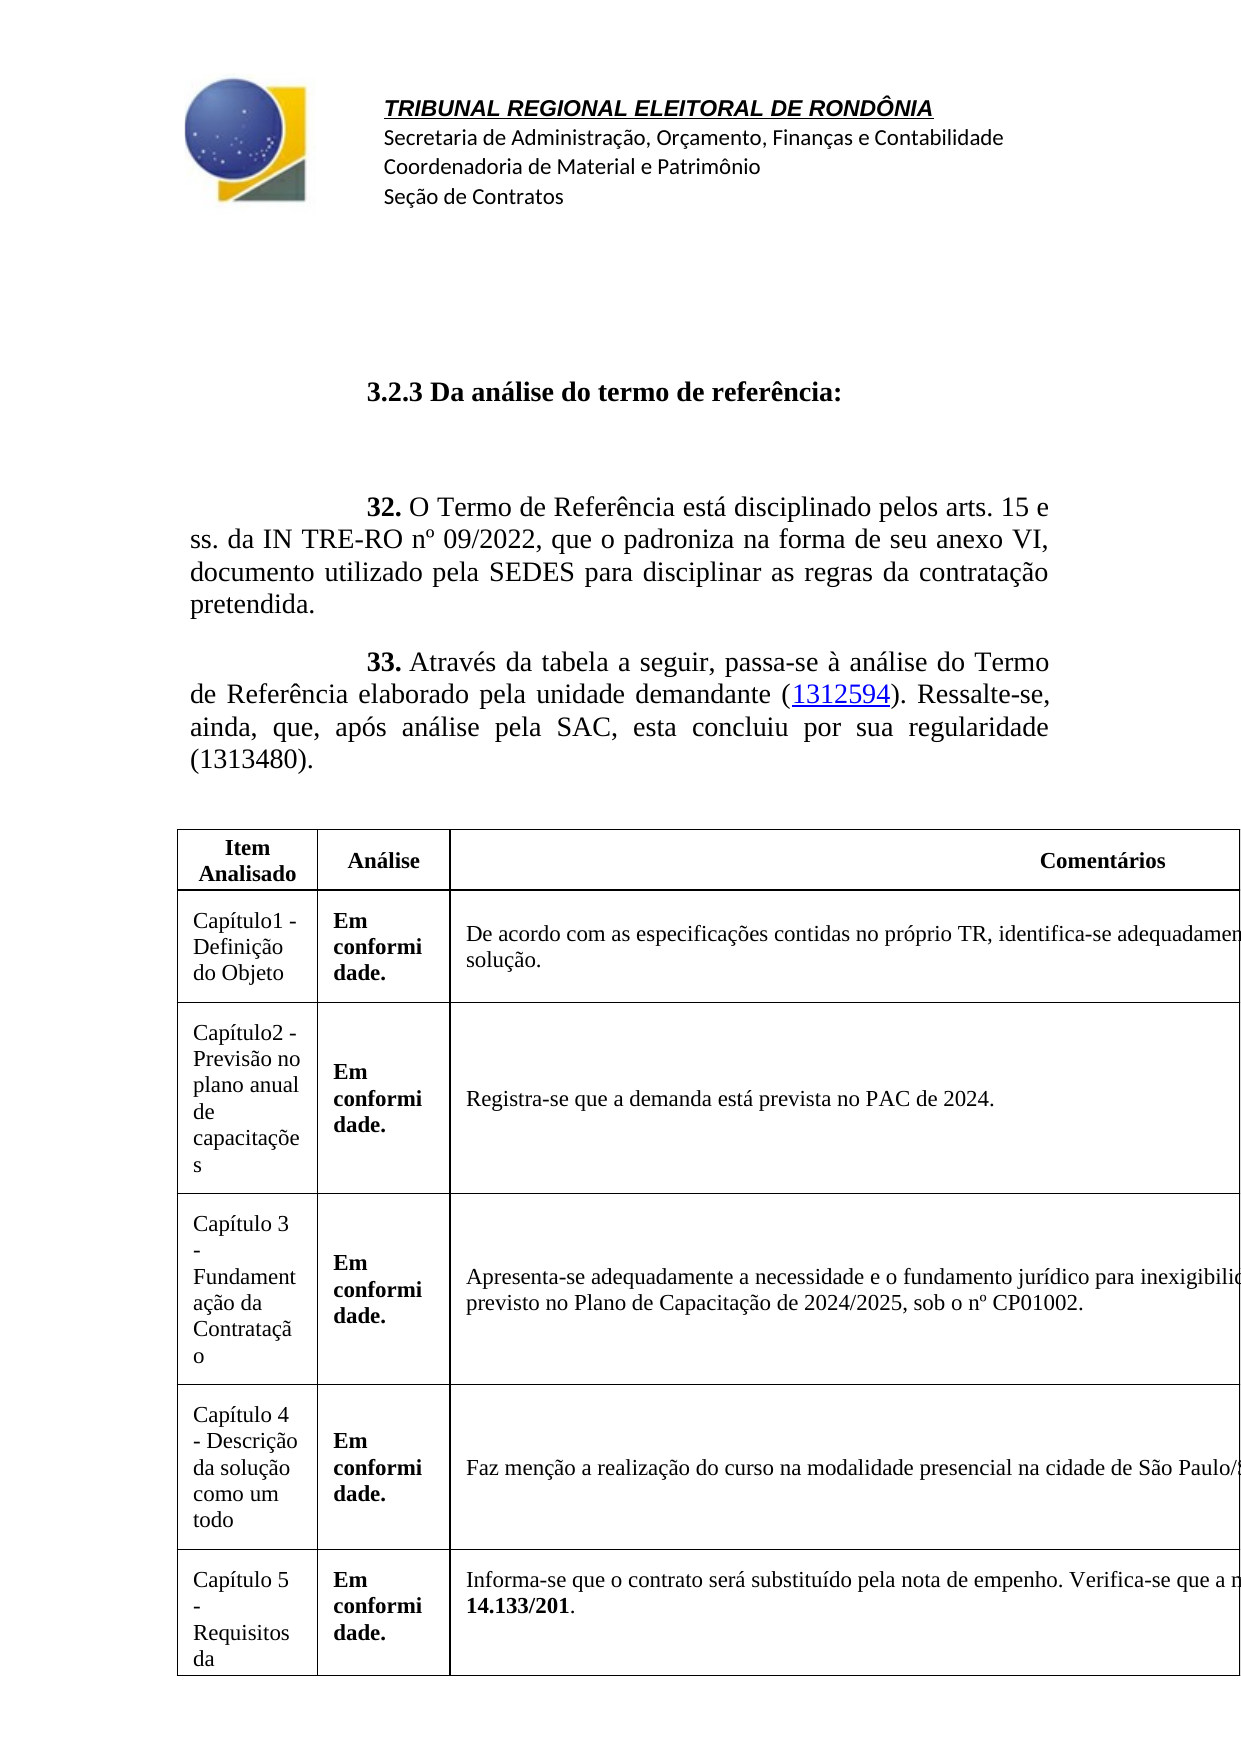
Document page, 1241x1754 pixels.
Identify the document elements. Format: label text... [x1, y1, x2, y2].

table_cell Capítulo 3 - Fundamentação da Contratação [178, 1194, 317, 1384]
table_cell Capítulo2 - Previsão no plano anual de capacitações [178, 1003, 317, 1193]
table_cell Em conformidade. [318, 891, 449, 1001]
table_cell Capítulo1 - Definição do Objeto [178, 891, 317, 1001]
table_cell Em conformidade. [318, 1385, 449, 1548]
table_header Item Analisado [178, 830, 317, 889]
text 32. O Termo de Referência está disciplinado pelos arts. 15 e ss. da IN TRE-RO nº 09/2022, que o padroniza na forma de seu anexo VI, documento utilizado pela SEDES para disciplinar as regras da contratação pretendida. [190, 490, 1051, 620]
table_cell Informa-se que o contrato será substituído pela nota de empenho. Verifica-se que a medida tem amparo no art. 95, II, da Lei nº 14.133/201. [451, 1550, 1239, 1674]
table_cell Em conformidade. [318, 1003, 449, 1193]
text 33. Através da tabela a seguir, passa-se à análise do Termo de Referência elaborado pela unidade demandante (1312594). Ressalte-se, ainda, que, após análise pela SAC, esta concluiu por sua regularidade (1313480). [190, 645, 1051, 774]
table_cell Em conformidade. [318, 1194, 449, 1384]
table_header Análise [318, 830, 449, 889]
table_cell Registra-se que a demanda está prevista no PAC de 2024. [451, 1003, 1239, 1193]
table_cell Capítulo 5 - Requisitos da [178, 1550, 317, 1674]
table_cell Em conformidade. [318, 1550, 449, 1674]
table_header Comentários [451, 830, 1239, 889]
table_cell Faz menção a realização do curso na modalidade presencial na cidade de São Paulo/SP. [451, 1385, 1239, 1548]
table_cell De acordo com as especificações contidas no próprio TR, identifica-se adequadamente o objeto e detalha os serviços que compõem a solução. [451, 891, 1239, 1001]
text 3.2.3 Da análise do termo de referência: [190, 375, 1051, 408]
table_cell Apresenta-se adequadamente a necessidade e o fundamento jurídico para inexigibilidade de licitação. Aponta que o treinamento está previsto no Plano de Capacitação de 2024/2025, sob o nº CP01002. [451, 1194, 1239, 1384]
table_cell Capítulo 4 - Descrição da solução como um todo [178, 1385, 317, 1548]
